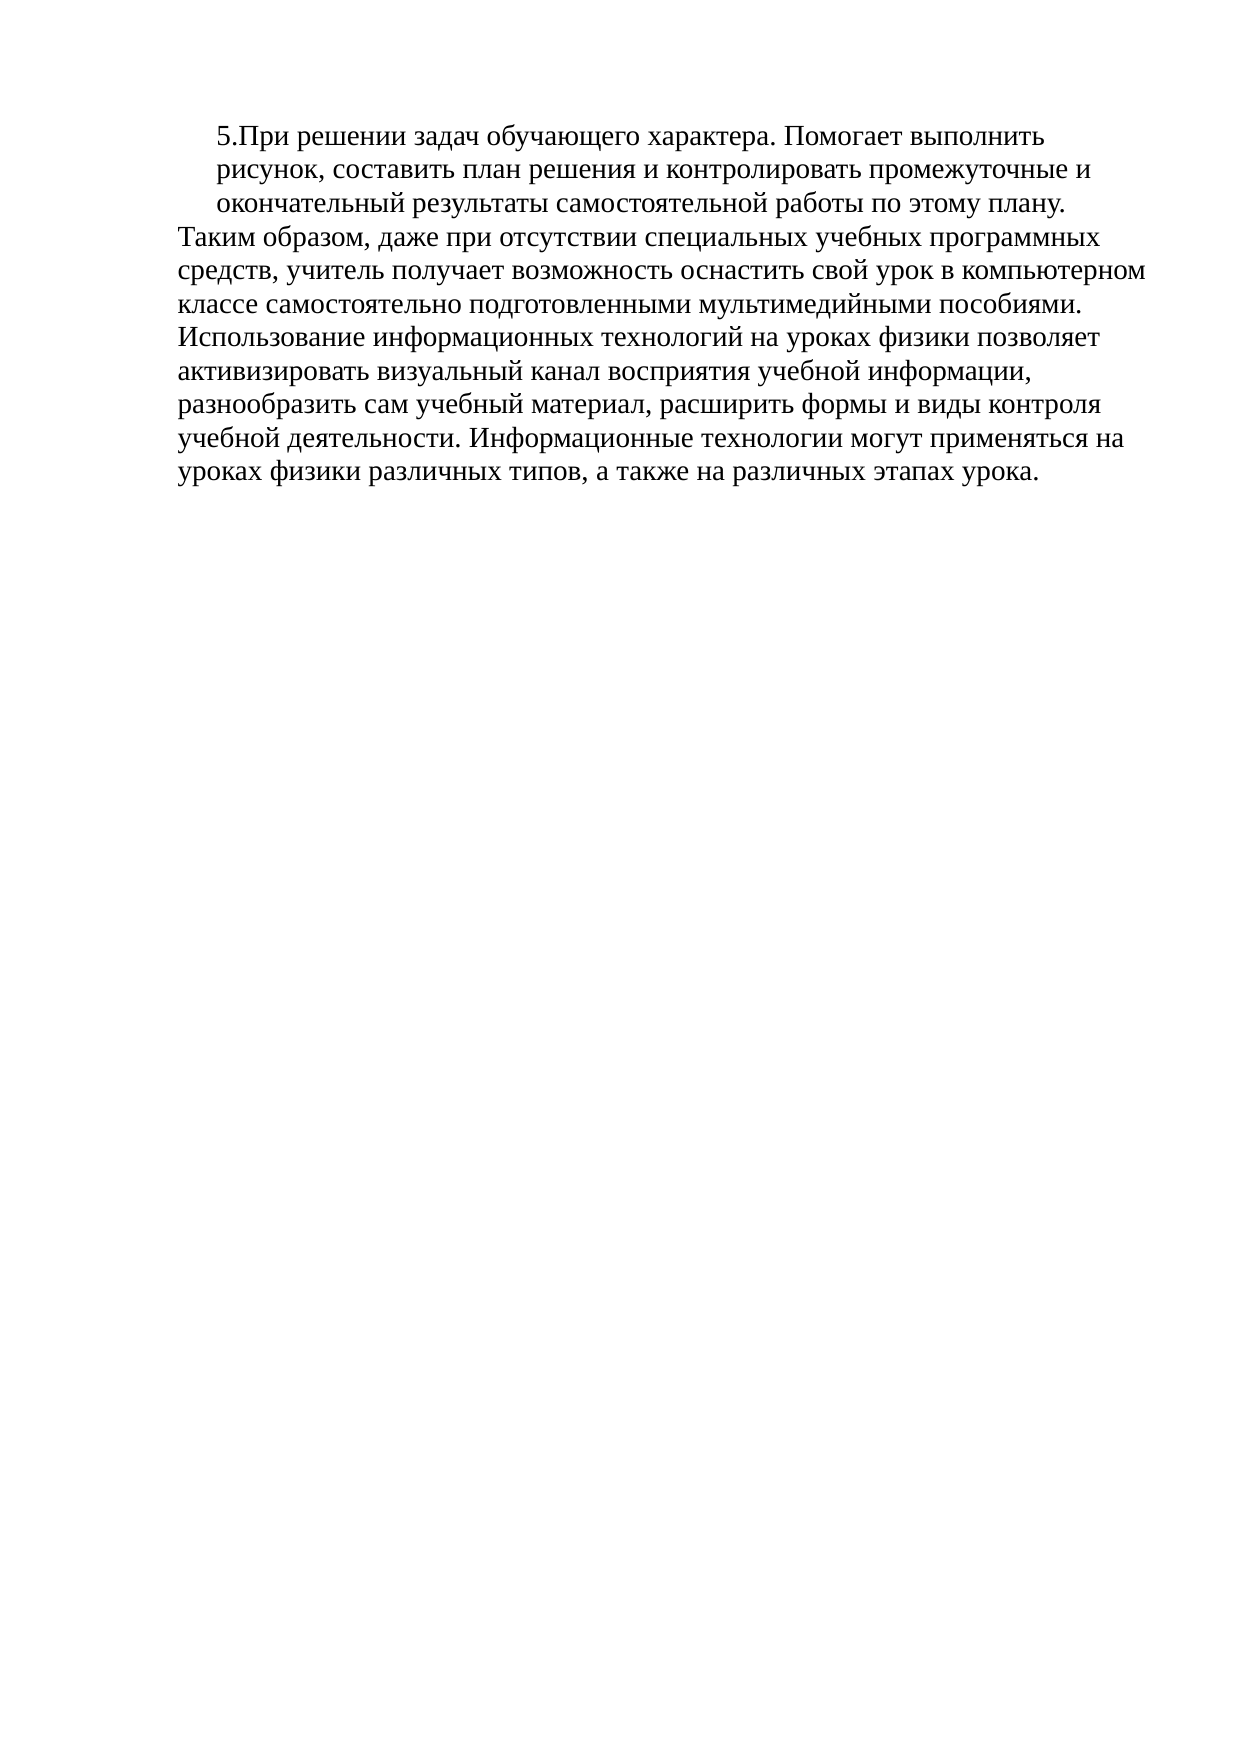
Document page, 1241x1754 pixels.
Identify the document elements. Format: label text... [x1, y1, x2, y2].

text Использование информационных технологий на уроках физики позволяет активизировать визуальный канал восприятия учебной информации, разнообразить сам учебный материал, расширить формы и виды контроля учебной деятельности. Информационные технологии могут применяться на уроках физики различных типов, а также на различных этапах урока. [177, 319, 1152, 487]
text Таким образом, даже при отсутствии специальных учебных программных средств, учитель получает возможность оснастить свой урок в компьютерном классе самостоятельно подготовленными мультимедийными пособиями. [177, 219, 1152, 319]
list При решении задач обучающего характера. Помогает выполнить рисунок, составить план решения и контролировать промежуточные и окончательный результаты самостоятельной работы по этому плану. [216, 118, 1152, 219]
